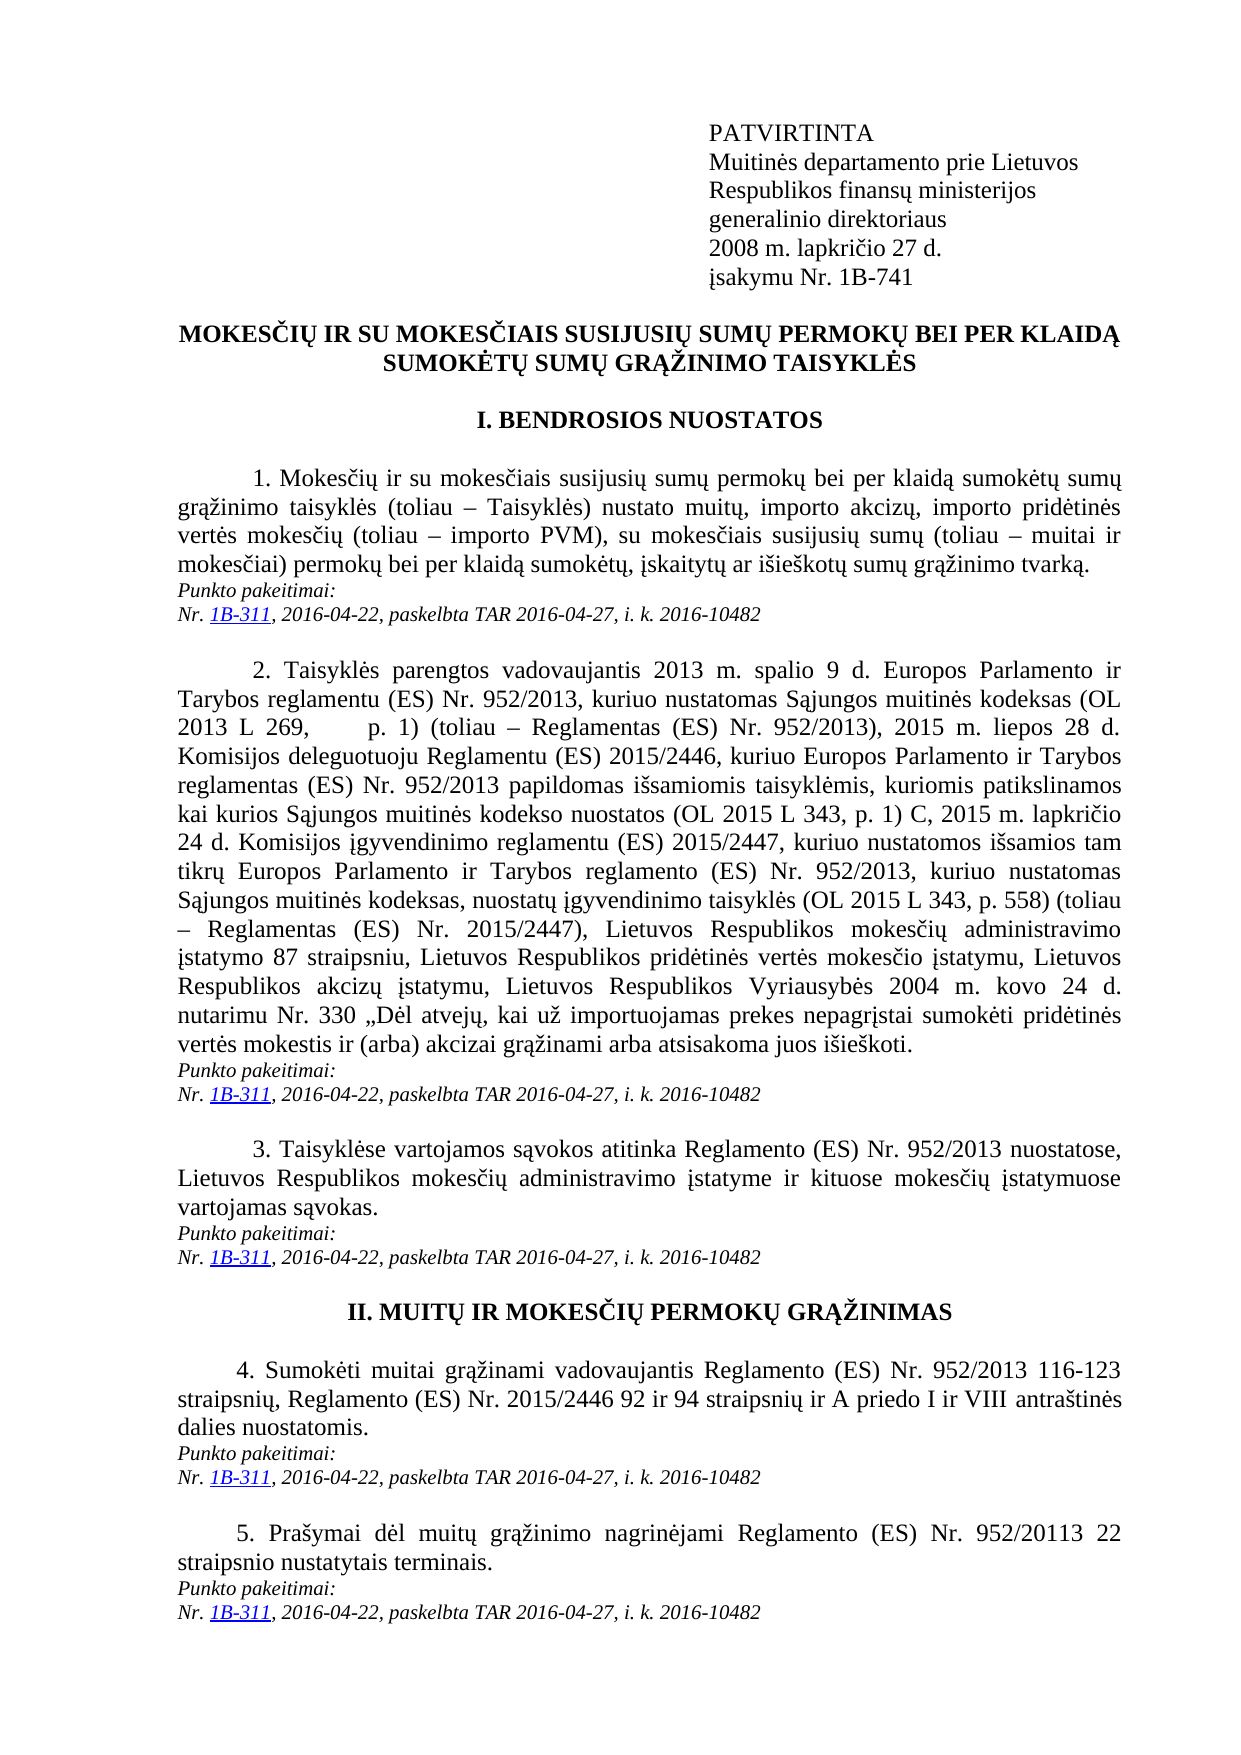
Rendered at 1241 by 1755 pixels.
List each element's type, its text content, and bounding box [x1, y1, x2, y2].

text Punkto pakeitimai: [177, 1057, 1122, 1082]
text Punkto pakeitimai: [177, 1576, 1122, 1600]
text II. MUITŲ IR MOKESČIŲ PERMOKŲ GRĄŽINIMAS [177, 1297, 1122, 1326]
text Punkto pakeitimai: [177, 1221, 1122, 1245]
text 5. Prašymai dėl muitų grąžinimo nagrinėjami Reglamento (ES) Nr. 952/20113 22 straipsnio nustatytais terminais. [177, 1518, 1122, 1576]
text Nr. 1B-311, 2016-04-22, paskelbta TAR 2016-04-27, i. k. 2016-10482 [177, 1465, 1122, 1489]
text Punkto pakeitimai: [177, 578, 1122, 602]
text Nr. 1B-311, 2016-04-22, paskelbta TAR 2016-04-27, i. k. 2016-10482 [177, 1600, 1122, 1624]
text 1. Mokesčių ir su mokesčiais susijusių sumų permokų bei per klaidą sumokėtų sumų grąžinimo taisyklės (toliau – Taisyklės) nustato muitų, importo akcizų, importo pridėtinės vertės mokesčių (toliau – importo PVM), su mokesčiais susijusių sumų (toliau – muitai ir mokesčiai) permokų bei per klaidą sumokėtų, įskaitytų ar išieškotų sumų grąžinimo tvarką. [177, 463, 1122, 578]
text MOKESČIŲ IR SU MOKESČIAIS SUSIJUSIŲ SUMŲ PERMOKŲ BEI PER KLAIDĄ SUMOKĖTŲ SUMŲ GRĄŽINIMO TAISYKLĖS [177, 319, 1122, 377]
text PATVIRTINTA [702, 118, 1122, 147]
text įsakymu Nr. 1B-741 [177, 262, 1122, 291]
text Muitinės departamento prie Lietuvos [177, 147, 1122, 176]
text I. BENDROSIOS NUOSTATOS [177, 406, 1122, 434]
text Nr. 1B-311, 2016-04-22, paskelbta TAR 2016-04-27, i. k. 2016-10482 [177, 602, 1122, 626]
text Nr. 1B-311, 2016-04-22, paskelbta TAR 2016-04-27, i. k. 2016-10482 [177, 1245, 1122, 1269]
text Nr. 1B-311, 2016-04-22, paskelbta TAR 2016-04-27, i. k. 2016-10482 [177, 1082, 1122, 1106]
text Punkto pakeitimai: [177, 1441, 1122, 1465]
text 3. Taisyklėse vartojamos sąvokos atitinka Reglamento (ES) Nr. 952/2013 nuostatose, Lietuvos Respublikos mokesčių administravimo įstatyme ir kituose mokesčių įstatymuose vartojamas sąvokas. [177, 1134, 1122, 1221]
text Respublikos finansų ministerijos [177, 176, 1122, 204]
text 4. Sumokėti muitai grąžinami vadovaujantis Reglamento (ES) Nr. 952/2013 116-123 straipsnių, Reglamento (ES) Nr. 2015/2446 92 ir 94 straipsnių ir A priedo I ir VIII antraštinės dalies nuostatomis. [177, 1355, 1122, 1441]
text 2. Taisyklės parengtos vadovaujantis 2013 m. spalio 9 d. Europos Parlamento ir Tarybos reglamentu (ES) Nr. 952/2013, kuriuo nustatomas Sąjungos muitinės kodeksas (OL 2013 L 269, p. 1) (toliau – Reglamentas (ES) Nr. 952/2013), 2015 m. liepos 28 d. Komisijos deleguotuoju Reglamentu (ES) 2015/2446, kuriuo Europos Parlamento ir Tarybos reglamentas (ES) Nr. 952/2013 papildomas išsamiomis taisyklėmis, kuriomis patikslinamos kai kurios Sąjungos muitinės kodekso nuostatos (OL 2015 L 343, p. 1) C, 2015 m. lapkričio 24 d. Komisijos įgyvendinimo reglamentu (ES) 2015/2447, kuriuo nustatomos išsamios tam tikrų Europos Parlamento ir Tarybos reglamento (ES) Nr. 952/2013, kuriuo nustatomas Sąjungos muitinės kodeksas, nuostatų įgyvendinimo taisyklės (OL 2015 L 343, p. 558) (toliau – Reglamentas (ES) Nr. 2015/2447), Lietuvos Respublikos mokesčių administravimo įstatymo 87 straipsniu, Lietuvos Respublikos pridėtinės vertės mokesčio įstatymu, Lietuvos Respublikos akcizų įstatymu, Lietuvos Respublikos Vyriausybės 2004 m. kovo 24 d. nutarimu Nr. 330 „Dėl atvejų, kai už importuojamas prekes nepagrįstai sumokėti pridėtinės vertės mokestis ir (arba) akcizai grąžinami arba atsisakoma juos išieškoti. [177, 655, 1122, 1057]
text generalinio direktoriaus [177, 204, 1122, 233]
text 2008 m. lapkričio 27 d. [177, 233, 1122, 262]
